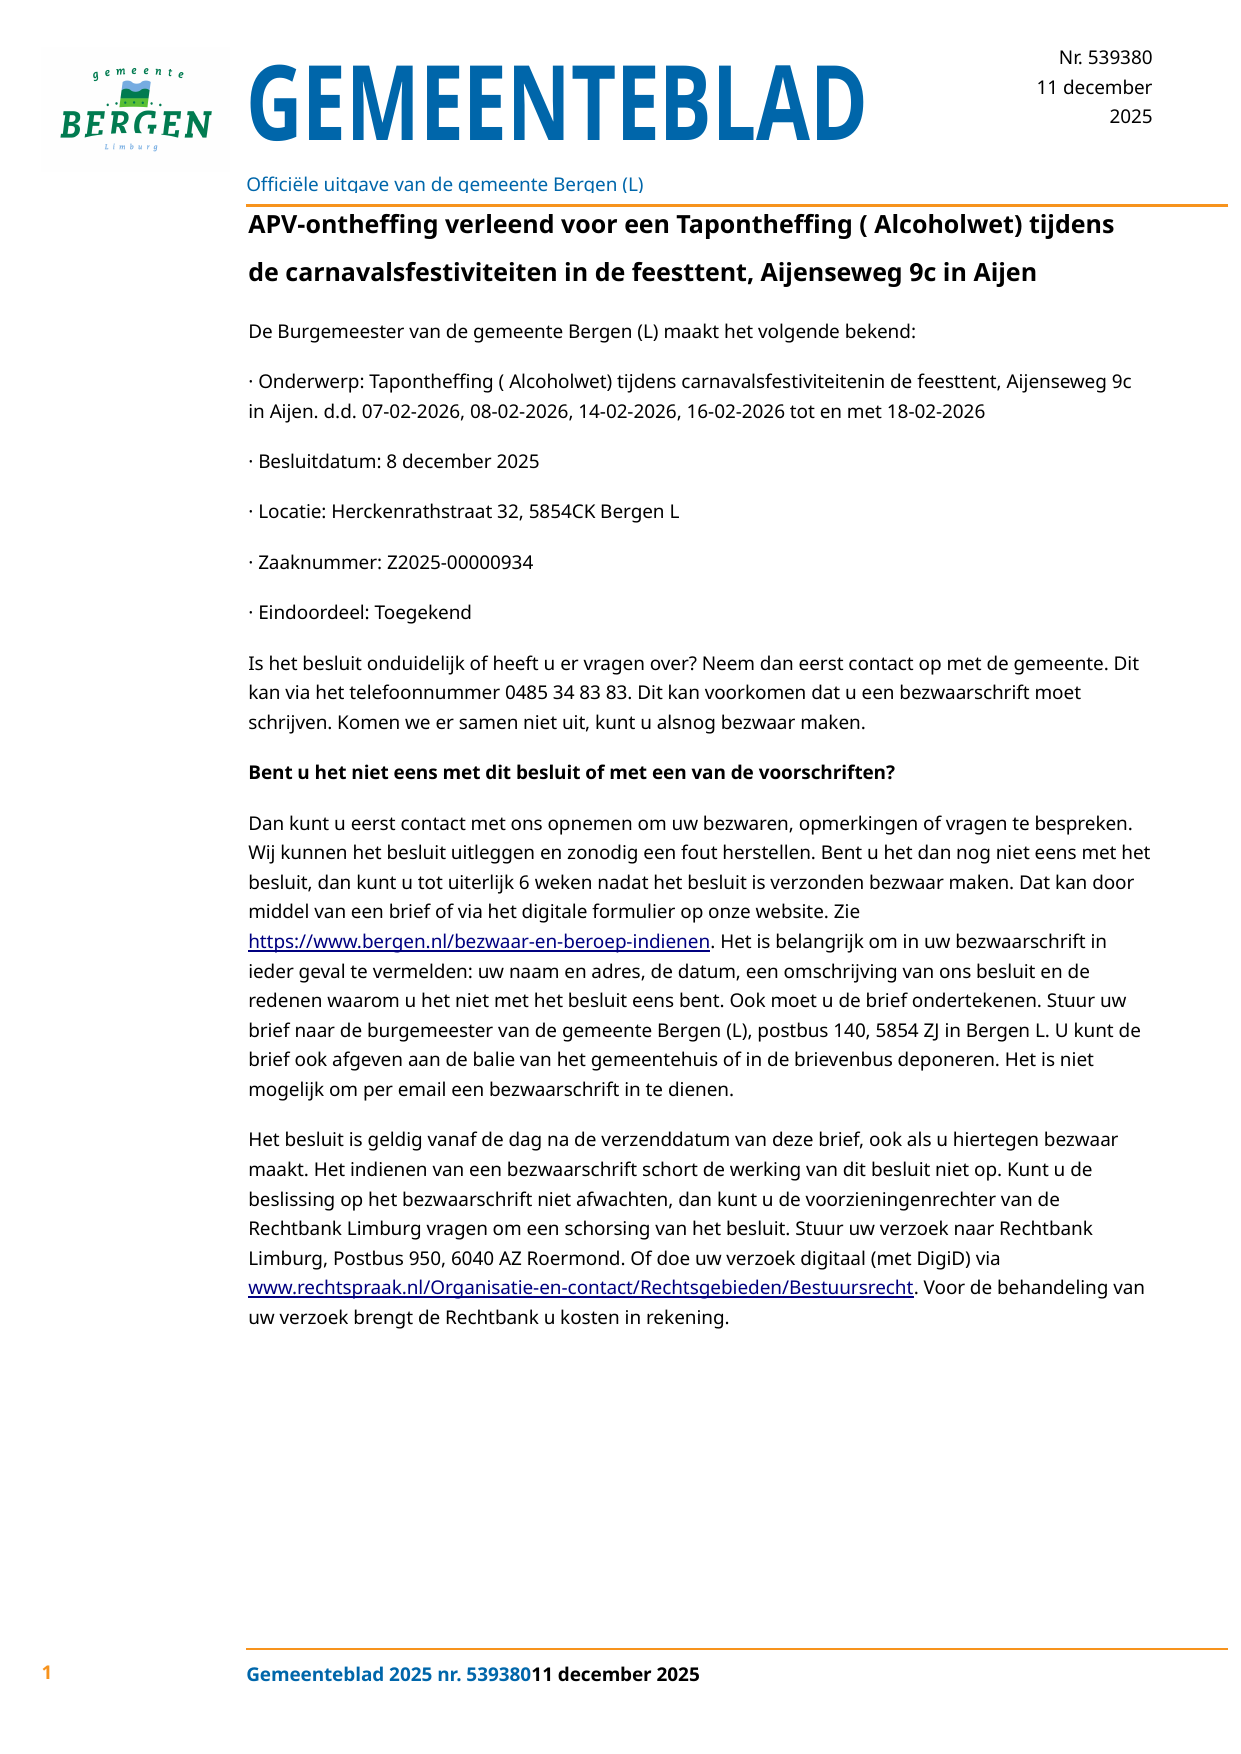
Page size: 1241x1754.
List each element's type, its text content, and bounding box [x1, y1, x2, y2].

text Het besluit is geldig vanaf de dag na de verzenddatum van deze brief, ook als u hiertegen bezwaar maakt. Het indienen van een bezwaarschrift schort de werking van dit besluit niet op. Kunt u de beslissing op het bezwaarschrift niet afwachten, dan kunt u de voorzieningenrechter van de Rechtbank Limburg vragen om een schorsing van het besluit. Stuur uw verzoek naar Rechtbank Limburg, Postbus 950, 6040 AZ Roermond. Of doe uw verzoek digitaal (met DigiD) via www.rechtspraak.nl/Organisatie-en-contact/Rechtsgebieden/Bestuursrecht. Voor de behandeling van uw verzoek brengt de Rechtbank u kosten in rekening. [248, 1127, 1152, 1330]
text De Burgemeester van de gemeente Bergen (L) maakt het volgende bekend: [248, 318, 1152, 344]
text Dan kunt u eerst contact met ons opnemen om uw bezwaren, opmerkingen of vragen te bespreken. Wij kunnen het besluit uitleggen en zonodig een fout herstellen. Bent u het dan nog niet eens met het besluit, dan kunt u tot uiterlijk 6 weken nadat het besluit is verzonden bezwaar maken. Dat kan door middel van een brief of via het digitale formulier op onze website. Zie https://www.bergen.nl/bezwaar-en-beroep-indienen. Het is belangrijk om in uw bezwaarschrift in ieder geval te vermelden: uw naam en adres, de datum, een omschrijving van ons besluit en de redenen waarom u het niet met het besluit eens bent. Ook moet u de brief ondertekenen. Stuur uw brief naar de burgemeester van de gemeente Bergen (L), postbus 140, 5854 ZJ in Bergen L. U kunt de brief ook afgeven aan de balie van het gemeentehuis of in de brievenbus deponeren. Het is niet mogelijk om per email een bezwaarschrift in te dienen. [248, 810, 1152, 1102]
text Bent u het niet eens met dit besluit of met een van de voorschriften? [248, 759, 1152, 785]
text · Locatie: Herckenrathstraat 32, 5854CK Bergen L [248, 499, 1152, 524]
text · Onderwerp: Tapontheffing ( Alcoholwet) tijdens carnavalsfestiviteitenin de feesttent, Aijenseweg 9c in Aijen. d.d. 07-02-2026, 08-02-2026, 14-02-2026, 16-02-2026 tot en met 18-02-2026 [248, 368, 1152, 424]
picture [41, 47, 231, 172]
text · Zaaknummer: Z2025-00000934 [248, 549, 1152, 575]
text · Eindoordeel: Toegekend [248, 599, 1152, 625]
text · Besluitdatum: 8 december 2025 [248, 448, 1152, 474]
text APV-ontheffing verleend voor een Tapontheffing ( Alcoholwet) tijdens de carnavalsfestiviteiten in de feesttent, Aijenseweg 9c in Aijen [248, 207, 1152, 288]
text Is het besluit onduidelijk of heeft u er vragen over? Neem dan eerst contact op met de gemeente. Dit kan via het telefoonnummer 0485 34 83 83. Dit kan voorkomen dat u een bezwaarschrift moet schrijven. Komen we er samen niet uit, kunt u alsnog bezwaar maken. [248, 650, 1152, 735]
